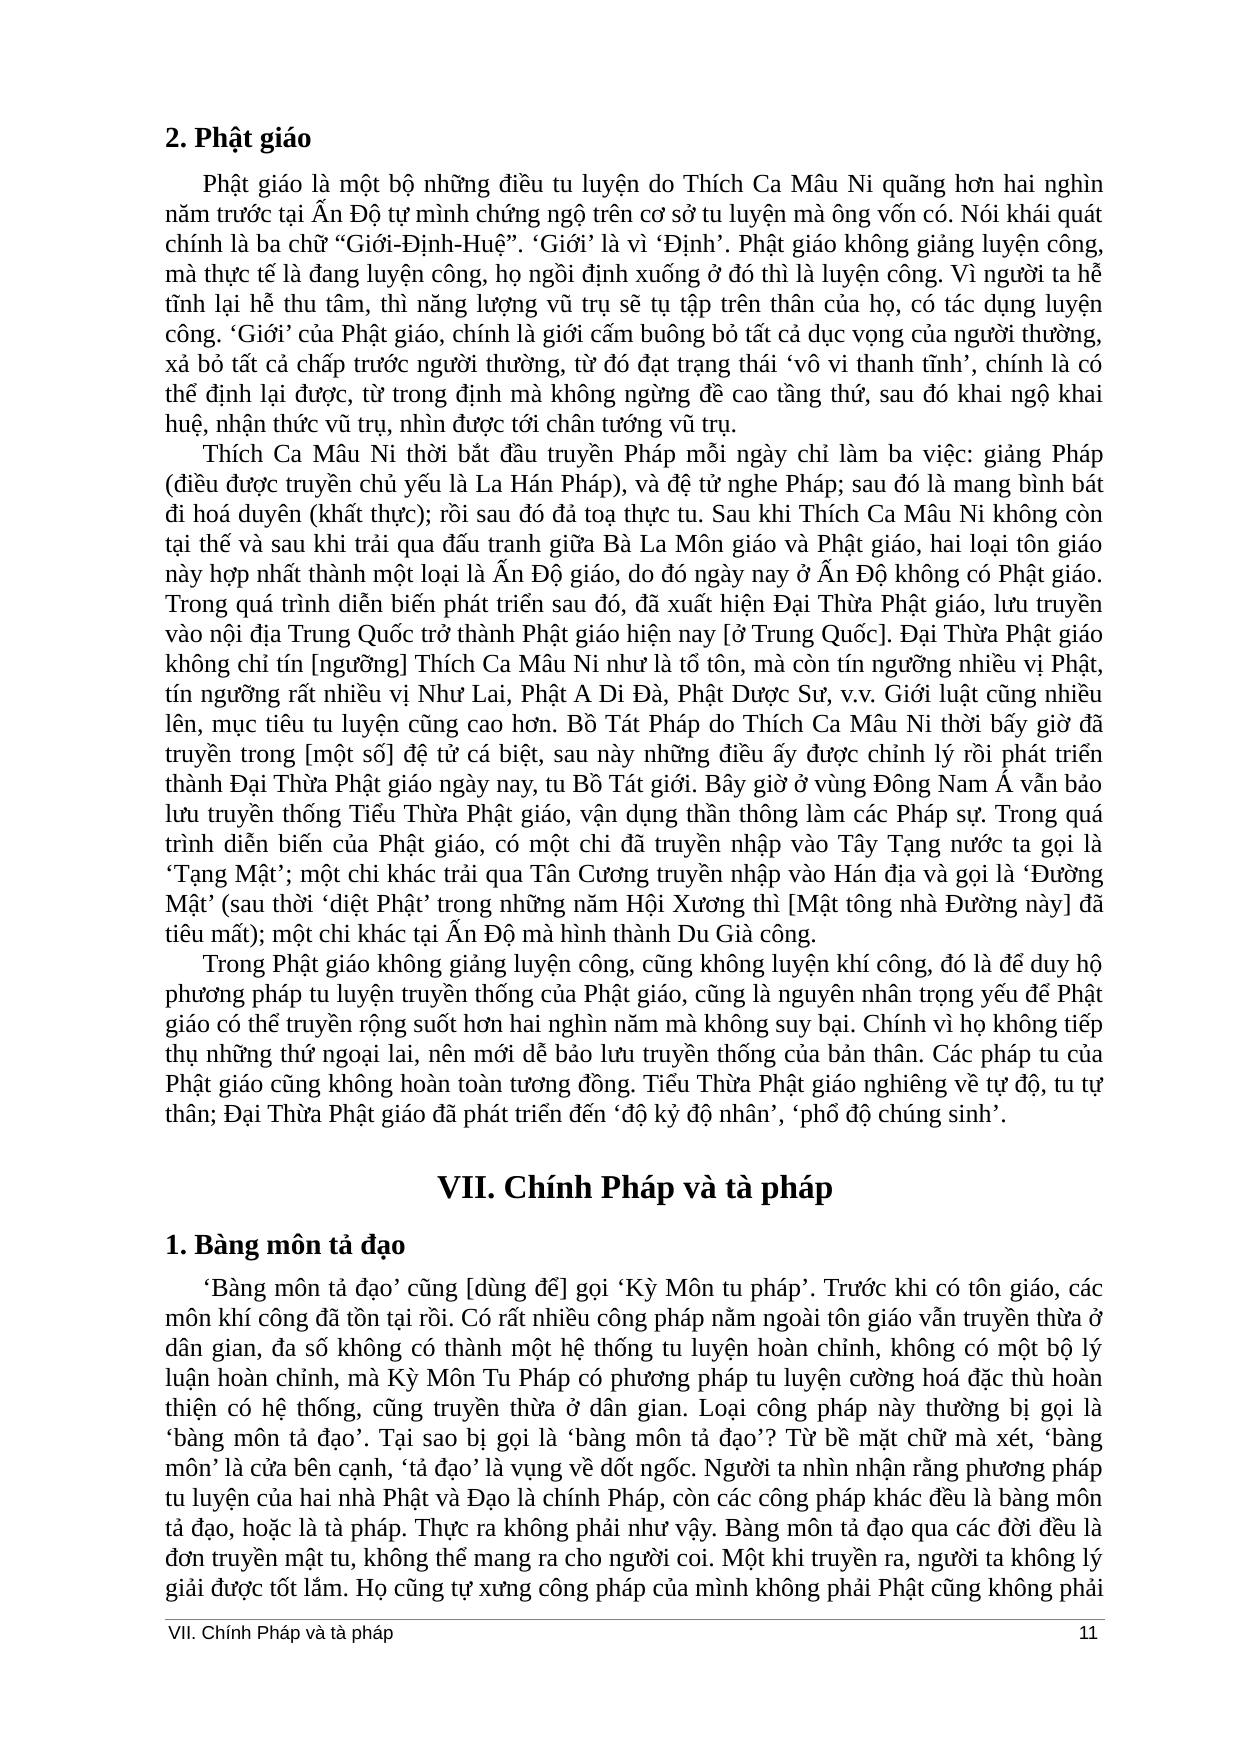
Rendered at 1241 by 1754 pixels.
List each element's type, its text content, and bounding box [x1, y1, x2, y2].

text Trong Phật giáo không giảng luyện công, cũng không luyện khí công, đó là để duy hộ phương pháp tu luyện truyền thống của Phật giáo, cũng là nguyên nhân trọng yếu để Phật giáo có thể truyền rộng suốt hơn hai nghìn năm mà không suy bại. Chính vì họ không tiếp thụ những thứ ngoại lai, nên mới dễ bảo lưu truyền thống của bản thân. Các pháp tu của Phật giáo cũng không hoàn toàn tương đồng. Tiểu Thừa Phật giáo nghiêng về tự độ, tu tự thân; Đại Thừa Phật giáo đã phát triển đến ‘độ kỷ độ nhân’, ‘phổ độ chúng sinh’. [165, 948, 1105, 1128]
subtitle VII. Chính Pháp và tà pháp [165, 1167, 1105, 1206]
subtitle 2. Phật giáo [165, 120, 1105, 153]
text Thích Ca Mâu Ni thời bắt đầu truyền Pháp mỗi ngày chỉ làm ba việc: giảng Pháp (điều được truyền chủ yếu là La Hán Pháp), và đệ tử nghe Pháp; sau đó là mang bình bát đi hoá duyên (khất thực); rồi sau đó đả toạ thực tu. Sau khi Thích Ca Mâu Ni không còn tại thế và sau khi trải qua đấu tranh giữa Bà La Môn giáo và Phật giáo, hai loại tôn giáo này hợp nhất thành một loại là Ấn Độ giáo, do đó ngày nay ở Ấn Độ không có Phật giáo. Trong quá trình diễn biến phát triển sau đó, đã xuất hiện Đại Thừa Phật giáo, lưu truyền vào nội địa Trung Quốc trở thành Phật giáo hiện nay [ở Trung Quốc]. Đại Thừa Phật giáo không chỉ tín [ngưỡng] Thích Ca Mâu Ni như là tổ tôn, mà còn tín ngưỡng nhiều vị Phật, tín ngưỡng rất nhiều vị Như Lai, Phật A Di Đà, Phật Dược Sư, v.v. Giới luật cũng nhiều lên, mục tiêu tu luyện cũng cao hơn. Bồ Tát Pháp do Thích Ca Mâu Ni thời bấy giờ đã truyền trong [một số] đệ tử cá biệt, sau này những điều ấy được chỉnh lý rồi phát triển thành Đại Thừa Phật giáo ngày nay, tu Bồ Tát giới. Bây giờ ở vùng Đông Nam Á vẫn bảo lưu truyền thống Tiểu Thừa Phật giáo, vận dụng thần thông làm các Pháp sự. Trong quá trình diễn biến của Phật giáo, có một chi đã truyền nhập vào Tây Tạng nước ta gọi là ‘Tạng Mật’; một chi khác trải qua Tân Cương truyền nhập vào Hán địa và gọi là ‘Đường Mật’ (sau thời ‘diệt Phật’ trong những năm Hội Xương thì [Mật tông nhà Đường này] đã tiêu mất); một chi khác tại Ấn Độ mà hình thành Du Già công. [165, 438, 1105, 948]
text Phật giáo là một bộ những điều tu luyện do Thích Ca Mâu Ni quãng hơn hai nghìn năm trước tại Ấn Độ tự mình chứng ngộ trên cơ sở tu luyện mà ông vốn có. Nói khái quát chính là ba chữ “Giới-Định-Huệ”. ‘Giới’ là vì ‘Định’. Phật giáo không giảng luyện công, mà thực tế là đang luyện công, họ ngồi định xuống ở đó thì là luyện công. Vì người ta hễ tĩnh lại hễ thu tâm, thì năng lượng vũ trụ sẽ tụ tập trên thân của họ, có tác dụng luyện công. ‘Giới’ của Phật giáo, chính là giới cấm buông bỏ tất cả dục vọng của người thường, xả bỏ tất cả chấp trước người thường, từ đó đạt trạng thái ‘vô vi thanh tĩnh’, chính là có thể định lại được, từ trong định mà không ngừng đề cao tầng thứ, sau đó khai ngộ khai huệ, nhận thức vũ trụ, nhìn được tới chân tướng vũ trụ. [165, 168, 1105, 438]
text ‘Bàng môn tả đạo’ cũng [dùng để] gọi ‘Kỳ Môn tu pháp’. Trước khi có tôn giáo, các môn khí công đã tồn tại rồi. Có rất nhiều công pháp nằm ngoài tôn giáo vẫn truyền thừa ở dân gian, đa số không có thành một hệ thống tu luyện hoàn chỉnh, không có một bộ lý luận hoàn chỉnh, mà Kỳ Môn Tu Pháp có phương pháp tu luyện cường hoá đặc thù hoàn thiện có hệ thống, cũng truyền thừa ở dân gian. Loại công pháp này thường bị gọi là ‘bàng môn tả đạo’. Tại sao bị gọi là ‘bàng môn tả đạo’? Từ bề mặt chữ mà xét, ‘bàng môn’ là cửa bên cạnh, ‘tả đạo’ là vụng về dốt ngốc. Người ta nhìn nhận rằng phương pháp tu luyện của hai nhà Phật và Đạo là chính Pháp, còn các công pháp khác đều là bàng môn tả đạo, hoặc là tà pháp. Thực ra không phải như vậy. Bàng môn tả đạo qua các đời đều là đơn truyền mật tu, không thể mang ra cho người coi. Một khi truyền ra, người ta không lý giải được tốt lắm. Họ cũng tự xưng công pháp của mình không phải Phật cũng không phải [165, 1272, 1105, 1602]
subtitle 1. Bàng môn tả đạo [165, 1227, 1105, 1260]
